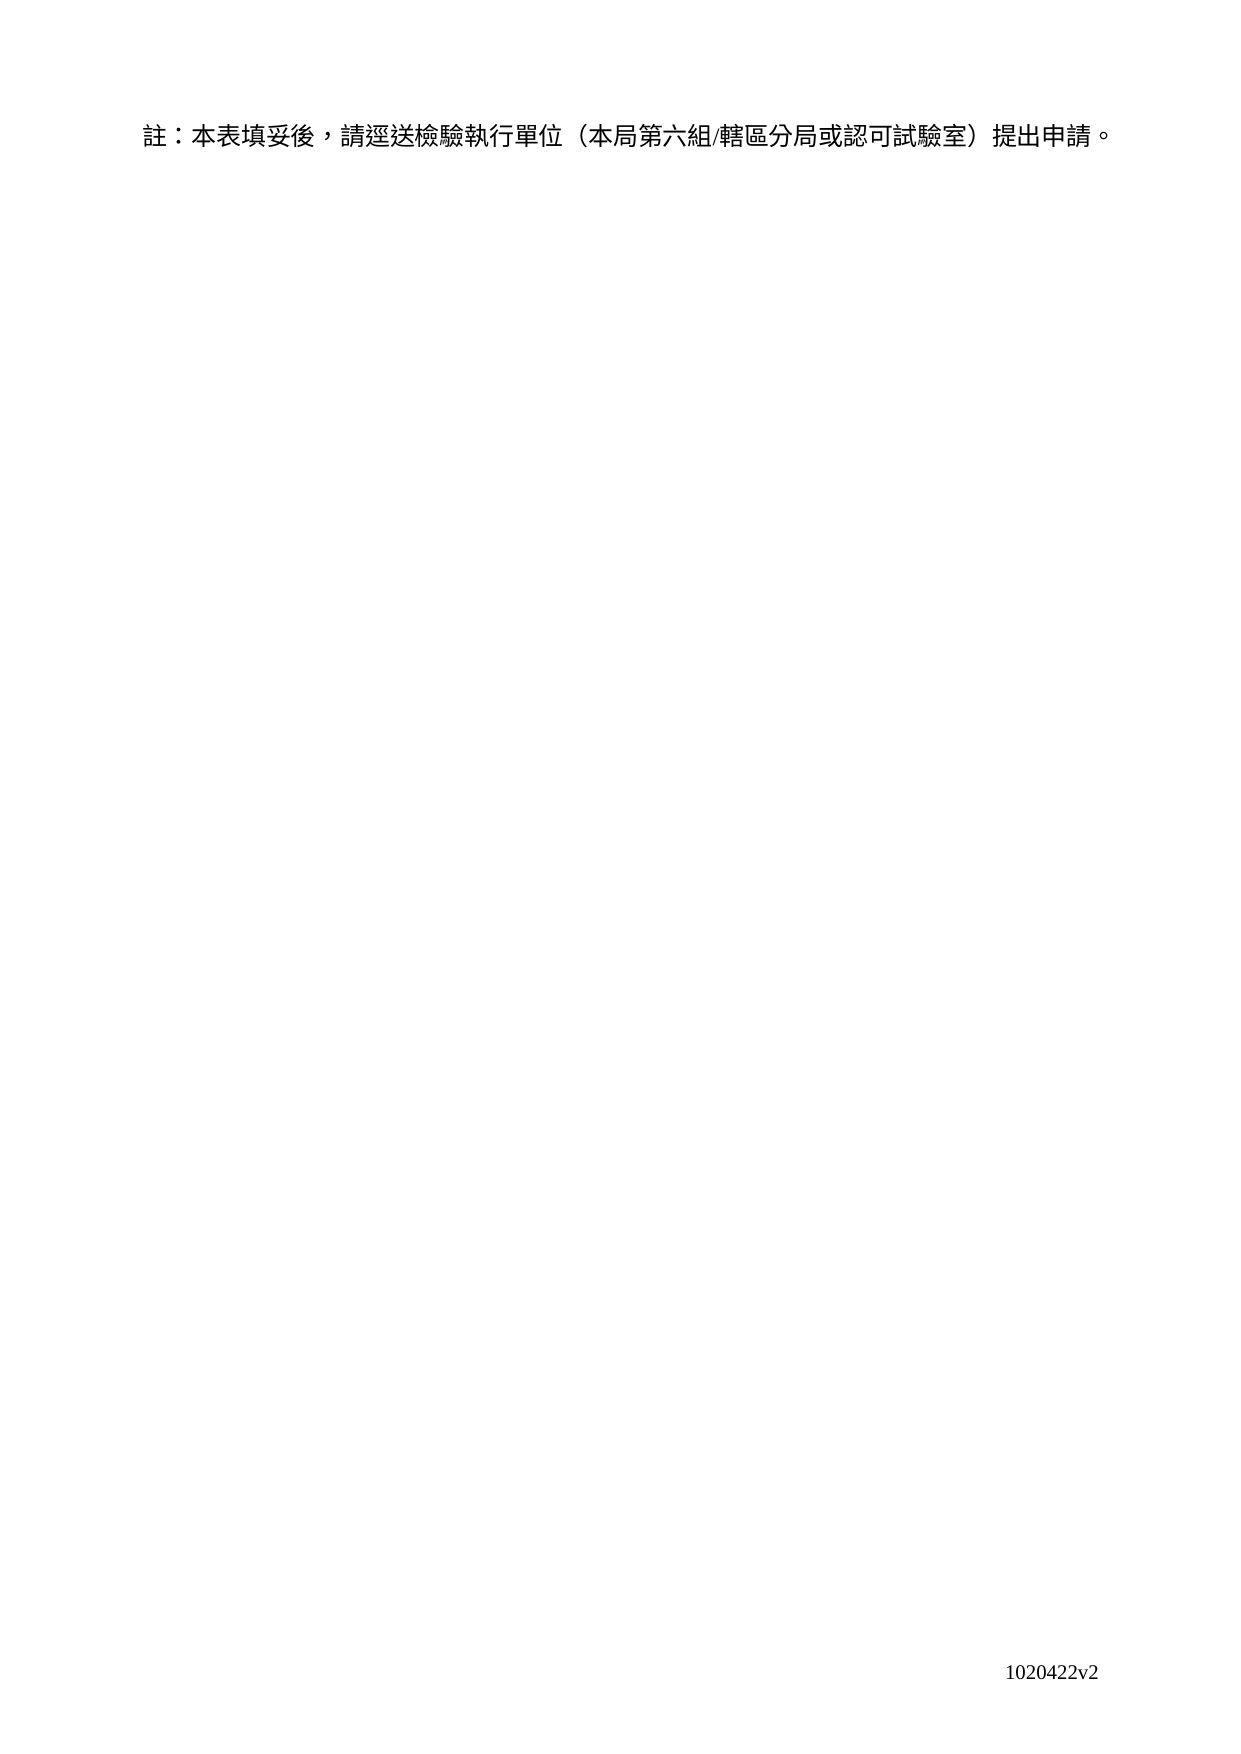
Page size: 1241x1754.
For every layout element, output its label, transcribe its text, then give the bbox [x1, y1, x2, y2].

text 註：本表填妥後，請逕送檢驗執行單位（本局第六組/轄區分局或認可試驗室）提出申請。 [142, 93, 1098, 156]
